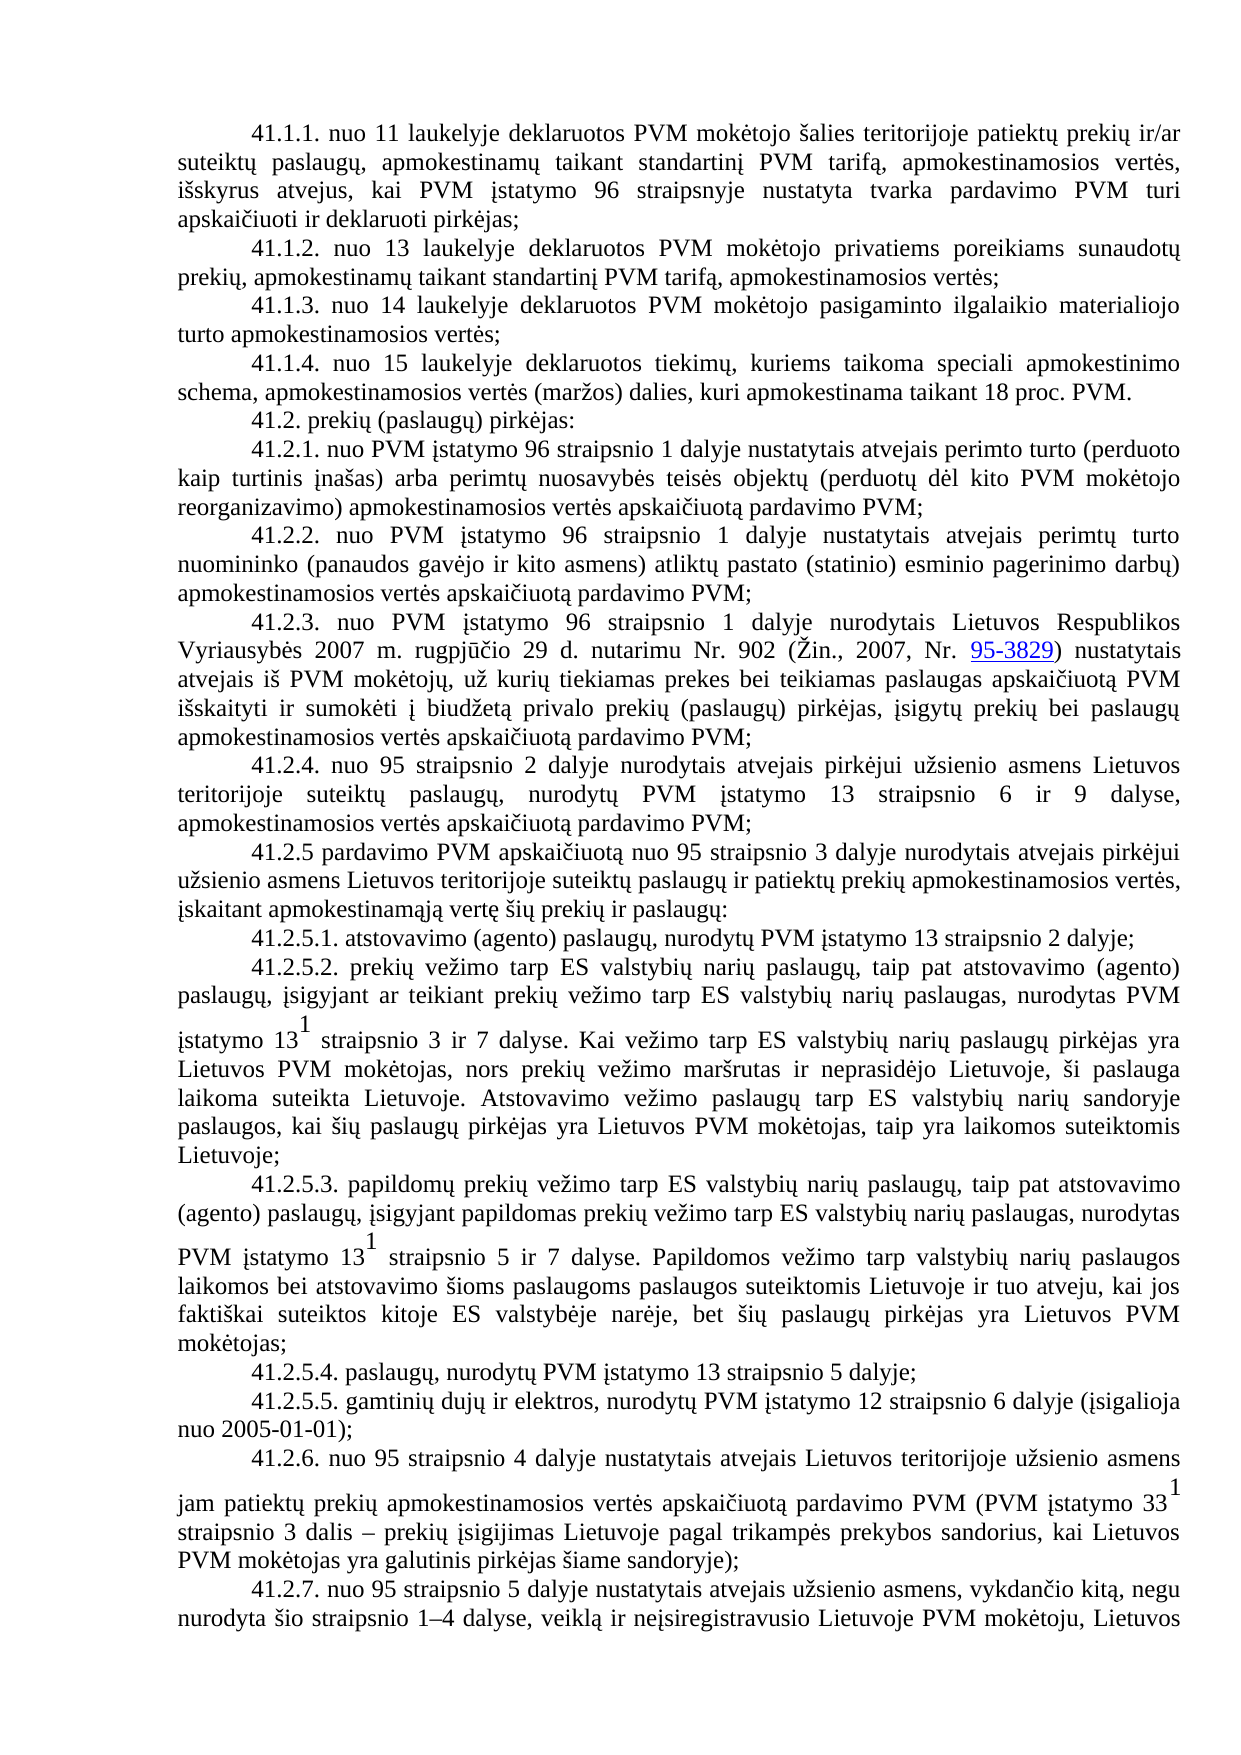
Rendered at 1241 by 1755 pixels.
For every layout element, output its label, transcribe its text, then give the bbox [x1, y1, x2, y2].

text 41.1.4. nuo 15 laukelyje deklaruotos tiekimų, kuriems taikoma speciali apmokestinimo schema, apmokestinamosios vertės (maržos) dalies, kuri apmokestinama taikant 18 proc. PVM. [177, 348, 1181, 406]
text 41.2. prekių (paslaugų) pirkėjas: [177, 406, 1181, 434]
text 41.1.2. nuo 13 laukelyje deklaruotos PVM mokėtojo privatiems poreikiams sunaudotų prekių, apmokestinamų taikant standartinį PVM tarifą, apmokestinamosios vertės; [177, 233, 1181, 291]
text 41.2.5.5. gamtinių dujų ir elektros, nurodytų PVM įstatymo 12 straipsnio 6 dalyje (įsigalioja nuo 2005-01-01); [177, 1386, 1181, 1443]
text 41.2.6. nuo 95 straipsnio 4 dalyje nustatytais atvejais Lietuvos teritorijoje užsienio asmens jam patiektų prekių apmokestinamosios vertės apskaičiuotą pardavimo PVM (PVM įstatymo 331 straipsnio 3 dalis – prekių įsigijimas Lietuvoje pagal trikampės prekybos sandorius, kai Lietuvos PVM mokėtojas yra galutinis pirkėjas šiame sandoryje); [177, 1443, 1181, 1574]
text 41.1.1. nuo 11 laukelyje deklaruotos PVM mokėtojo šalies teritorijoje patiektų prekių ir/ar suteiktų paslaugų, apmokestinamų taikant standartinį PVM tarifą, apmokestinamosios vertės, išskyrus atvejus, kai PVM įstatymo 96 straipsnyje nustatyta tvarka pardavimo PVM turi apskaičiuoti ir deklaruoti pirkėjas; [177, 118, 1181, 233]
text 41.2.3. nuo PVM įstatymo 96 straipsnio 1 dalyje nurodytais Lietuvos Respublikos Vyriausybės 2007 m. rugpjūčio 29 d. nutarimu Nr. 902 (Žin., 2007, Nr. 95-3829) nustatytais atvejais iš PVM mokėtojų, už kurių tiekiamas prekes bei teikiamas paslaugas apskaičiuotą PVM išskaityti ir sumokėti į biudžetą privalo prekių (paslaugų) pirkėjas, įsigytų prekių bei paslaugų apmokestinamosios vertės apskaičiuotą pardavimo PVM; [177, 607, 1181, 751]
text 41.1.3. nuo 14 laukelyje deklaruotos PVM mokėtojo pasigaminto ilgalaikio materialiojo turto apmokestinamosios vertės; [177, 291, 1181, 348]
text 41.2.2. nuo PVM įstatymo 96 straipsnio 1 dalyje nustatytais atvejais perimtų turto nuomininko (panaudos gavėjo ir kito asmens) atliktų pastato (statinio) esminio pagerinimo darbų) apmokestinamosios vertės apskaičiuotą pardavimo PVM; [177, 521, 1181, 607]
text 41.2.5.3. papildomų prekių vežimo tarp ES valstybių narių paslaugų, taip pat atstovavimo (agento) paslaugų, įsigyjant papildomas prekių vežimo tarp ES valstybių narių paslaugas, nurodytas PVM įstatymo 131 straipsnio 5 ir 7 dalyse. Papildomos vežimo tarp valstybių narių paslaugos laikomos bei atstovavimo šioms paslaugoms paslaugos suteiktomis Lietuvoje ir tuo atveju, kai jos faktiškai suteiktos kitoje ES valstybėje narėje, bet šių paslaugų pirkėjas yra Lietuvos PVM mokėtojas; [177, 1169, 1181, 1357]
text 41.2.5.2. prekių vežimo tarp ES valstybių narių paslaugų, taip pat atstovavimo (agento) paslaugų, įsigyjant ar teikiant prekių vežimo tarp ES valstybių narių paslaugas, nurodytas PVM įstatymo 131 straipsnio 3 ir 7 dalyse. Kai vežimo tarp ES valstybių narių paslaugų pirkėjas yra Lietuvos PVM mokėtojas, nors prekių vežimo maršrutas ir neprasidėjo Lietuvoje, ši paslauga laikoma suteikta Lietuvoje. Atstovavimo vežimo paslaugų tarp ES valstybių narių sandoryje paslaugos, kai šių paslaugų pirkėjas yra Lietuvos PVM mokėtojas, taip yra laikomos suteiktomis Lietuvoje; [177, 952, 1181, 1169]
text 41.2.5.1. atstovavimo (agento) paslaugų, nurodytų PVM įstatymo 13 straipsnio 2 dalyje; [177, 923, 1181, 952]
text 41.2.4. nuo 95 straipsnio 2 dalyje nurodytais atvejais pirkėjui užsienio asmens Lietuvos teritorijoje suteiktų paslaugų, nurodytų PVM įstatymo 13 straipsnio 6 ir 9 dalyse, apmokestinamosios vertės apskaičiuotą pardavimo PVM; [177, 751, 1181, 837]
text 41.2.5.4. paslaugų, nurodytų PVM įstatymo 13 straipsnio 5 dalyje; [177, 1357, 1181, 1386]
text 41.2.5 pardavimo PVM apskaičiuotą nuo 95 straipsnio 3 dalyje nurodytais atvejais pirkėjui užsienio asmens Lietuvos teritorijoje suteiktų paslaugų ir patiektų prekių apmokestinamosios vertės, įskaitant apmokestinamąją vertę šių prekių ir paslaugų: [177, 837, 1181, 923]
text 41.2.7. nuo 95 straipsnio 5 dalyje nustatytais atvejais užsienio asmens, vykdančio kitą, negu nurodyta šio straipsnio 1–4 dalyse, veiklą ir neįsiregistravusio Lietuvoje PVM mokėtoju, Lietuvos [177, 1574, 1181, 1632]
text 41.2.1. nuo PVM įstatymo 96 straipsnio 1 dalyje nustatytais atvejais perimto turto (perduoto kaip turtinis įnašas) arba perimtų nuosavybės teisės objektų (perduotų dėl kito PVM mokėtojo reorganizavimo) apmokestinamosios vertės apskaičiuotą pardavimo PVM; [177, 434, 1181, 521]
